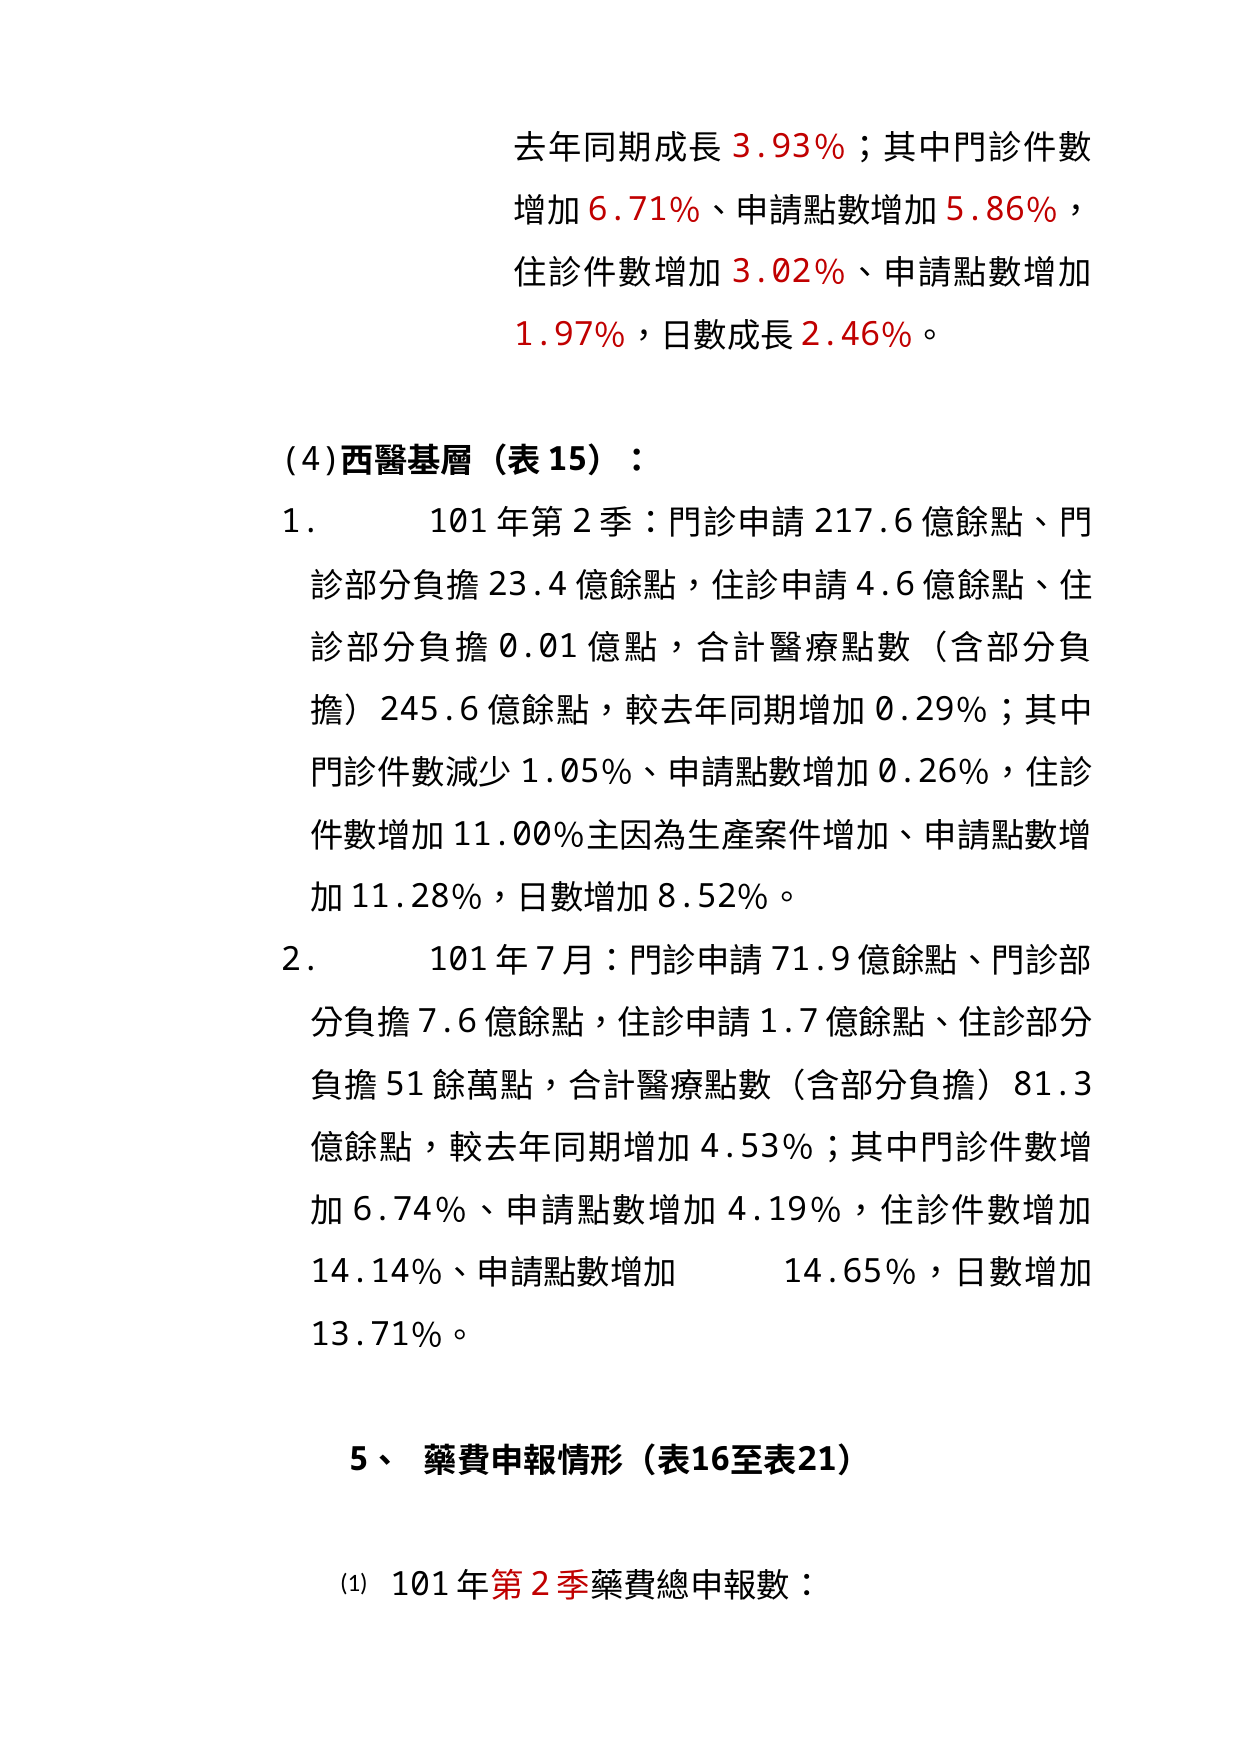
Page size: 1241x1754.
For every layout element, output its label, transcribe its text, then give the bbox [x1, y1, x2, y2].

list 去年同期成長3.93％；其中門診件數增加6.71％、申請點數增加5.86％，住診件數增加3.02％、申請點數增加1.97％，日數成長2.46％。 [428, 103, 1093, 353]
list 101年第2季藥費總申報數： [340, 1541, 1093, 1603]
text 2. 101年7月：門診申請71.9億餘點、門診部分負擔7.6億餘點，住診申請1.7億餘點、住診部分負擔51餘萬點，合計醫療點數（含部分負擔）81.3億餘點，較去年同期增加4.53％；其中門診件數增加6.74％、申請點數增加4.19％，住診件數增加14.14％、申請點數增加 14.65％，日數增加13.71％。 [281, 916, 1093, 1353]
list 西醫基層（表15）： [281, 416, 1093, 478]
list 藥費申報情形（表16至表21） [348, 1416, 1093, 1478]
text 1. 101年第2季：門診申請217.6億餘點、門診部分負擔23.4億餘點，住診申請4.6億餘點、住診部分負擔0.01億點，合計醫療點數（含部分負擔）245.6億餘點，較去年同期增加0.29％；其中門診件數減少1.05％、申請點數增加0.26％，住診件數增加11.00％主因為生產案件增加、申請點數增加11.28％，日數增加8.52％。 [281, 478, 1093, 916]
